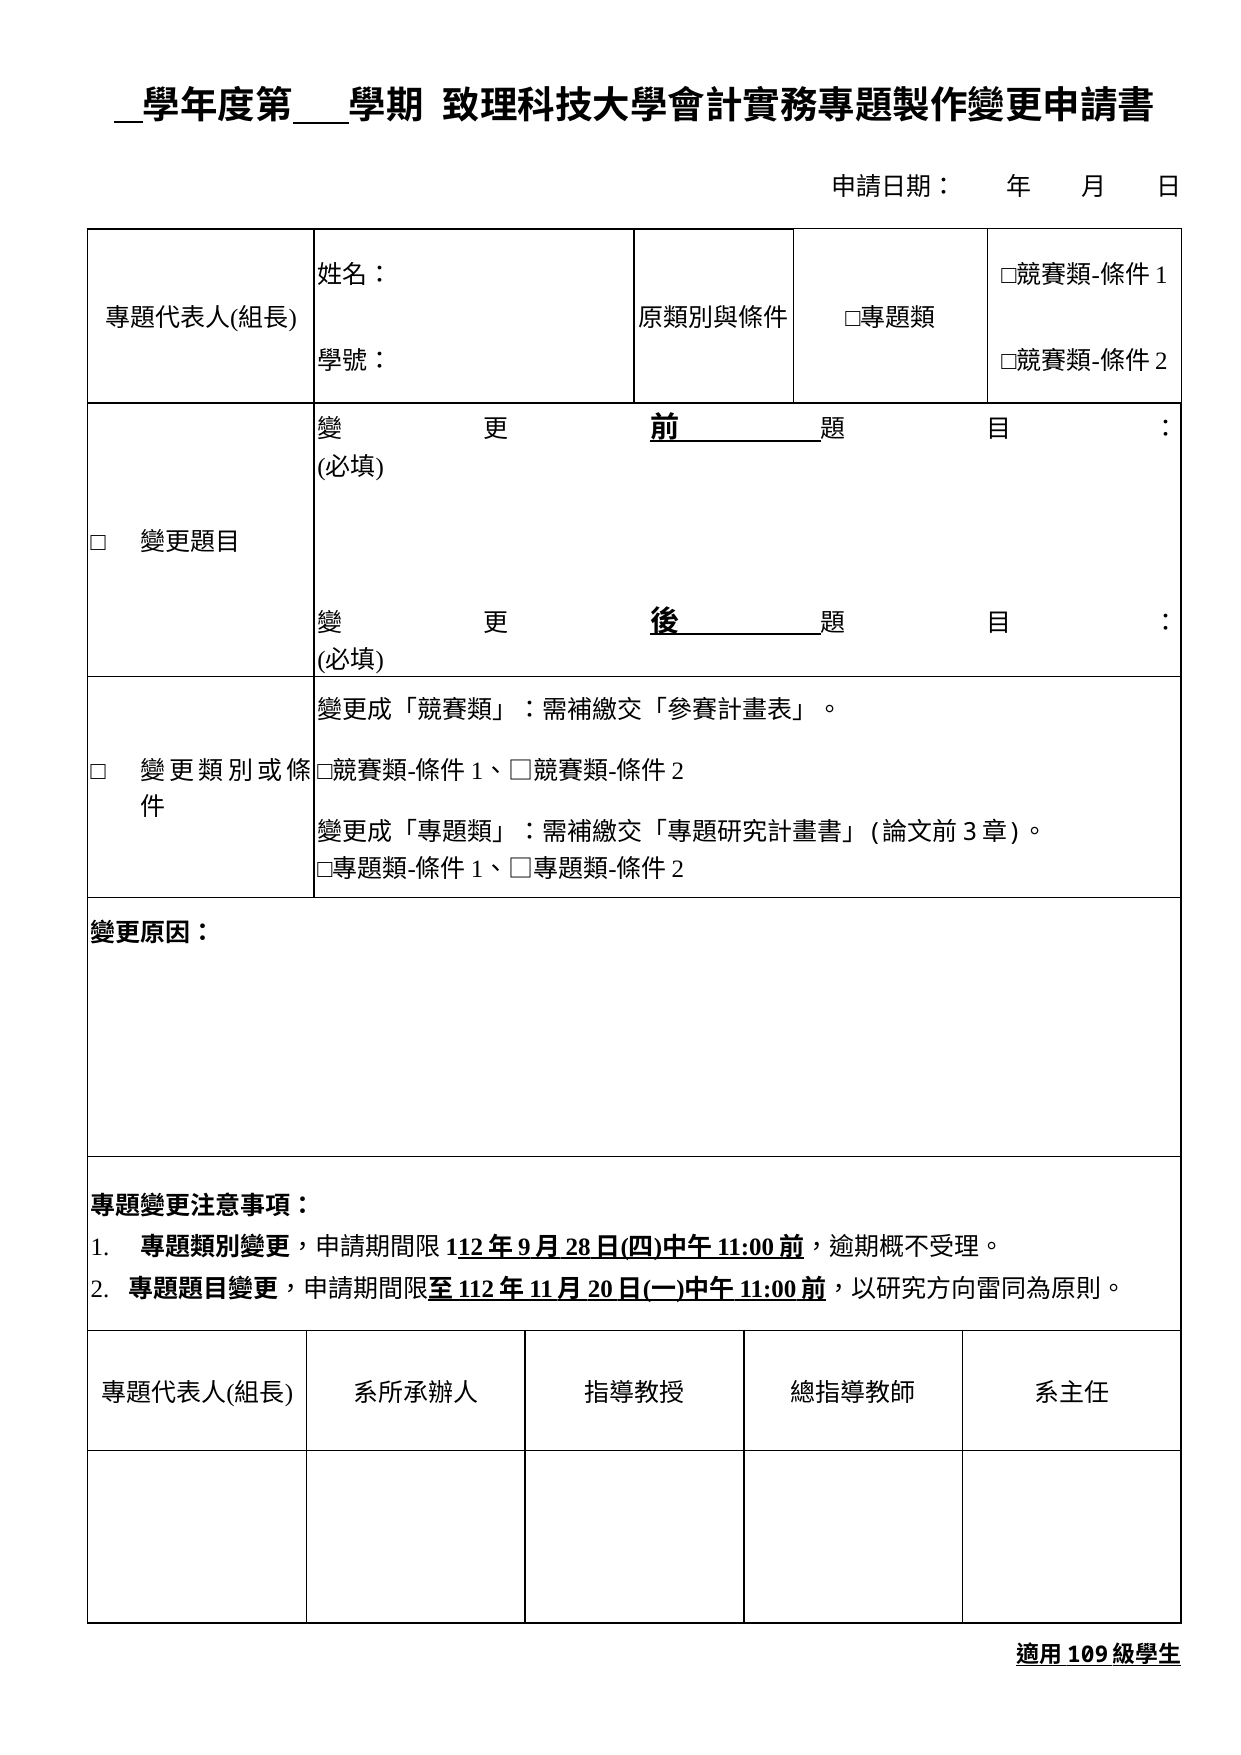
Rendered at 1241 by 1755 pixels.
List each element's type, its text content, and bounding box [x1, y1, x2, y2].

table_cell 變更類別或條件 [88, 677, 313, 897]
table_header □專題類 [794, 229, 987, 402]
table_cell [307, 1451, 524, 1622]
table_header 專題代表人(組長) [88, 230, 313, 402]
table_header 原類別與條件 [635, 230, 793, 402]
text 申請日期： 年 月 日 [87, 167, 1181, 203]
table_cell 系所承辦人 [307, 1331, 524, 1449]
table_cell 專題代表人(組長) [88, 1331, 306, 1449]
table_cell [963, 1451, 1180, 1622]
table_cell [88, 1451, 306, 1622]
table_cell [526, 1451, 743, 1622]
table_cell 變更題目 [88, 404, 313, 676]
table_cell 指導教授 [526, 1331, 743, 1449]
table_cell 變更前題目： (必填) 變更後題目： (必填) [315, 404, 1180, 676]
table_cell 專題變更注意事項： 專題類別變更，申請期間限112年9月28日(四)中午11:00前，逾期概不受理。 專題題目變更，申請期間限至112年11月20日(一)中午11:00前，以研究方向雷同為原則。 [88, 1157, 1180, 1329]
table_cell 變更成「競賽類」：需補繳交「參賽計畫表」。 □競賽類-條件1、□競賽類-條件2 變更成「專題類」：需補繳交「專題研究計畫書」(論文前3章)。 □專題類-條件1、□專題類-條件2 [315, 677, 1180, 897]
table_cell [745, 1451, 962, 1622]
table_header □競賽類-條件1 □競賽類-條件2 [988, 229, 1181, 402]
table_cell 變更原因： [88, 898, 1180, 1156]
text 學年度第 學期 致理科技大學會計實務專題製作變更申請書 [87, 75, 1181, 129]
table_header 姓名： 學號： [315, 230, 633, 402]
table_cell 系主任 [963, 1331, 1180, 1449]
table_cell 總指導教師 [745, 1331, 962, 1449]
